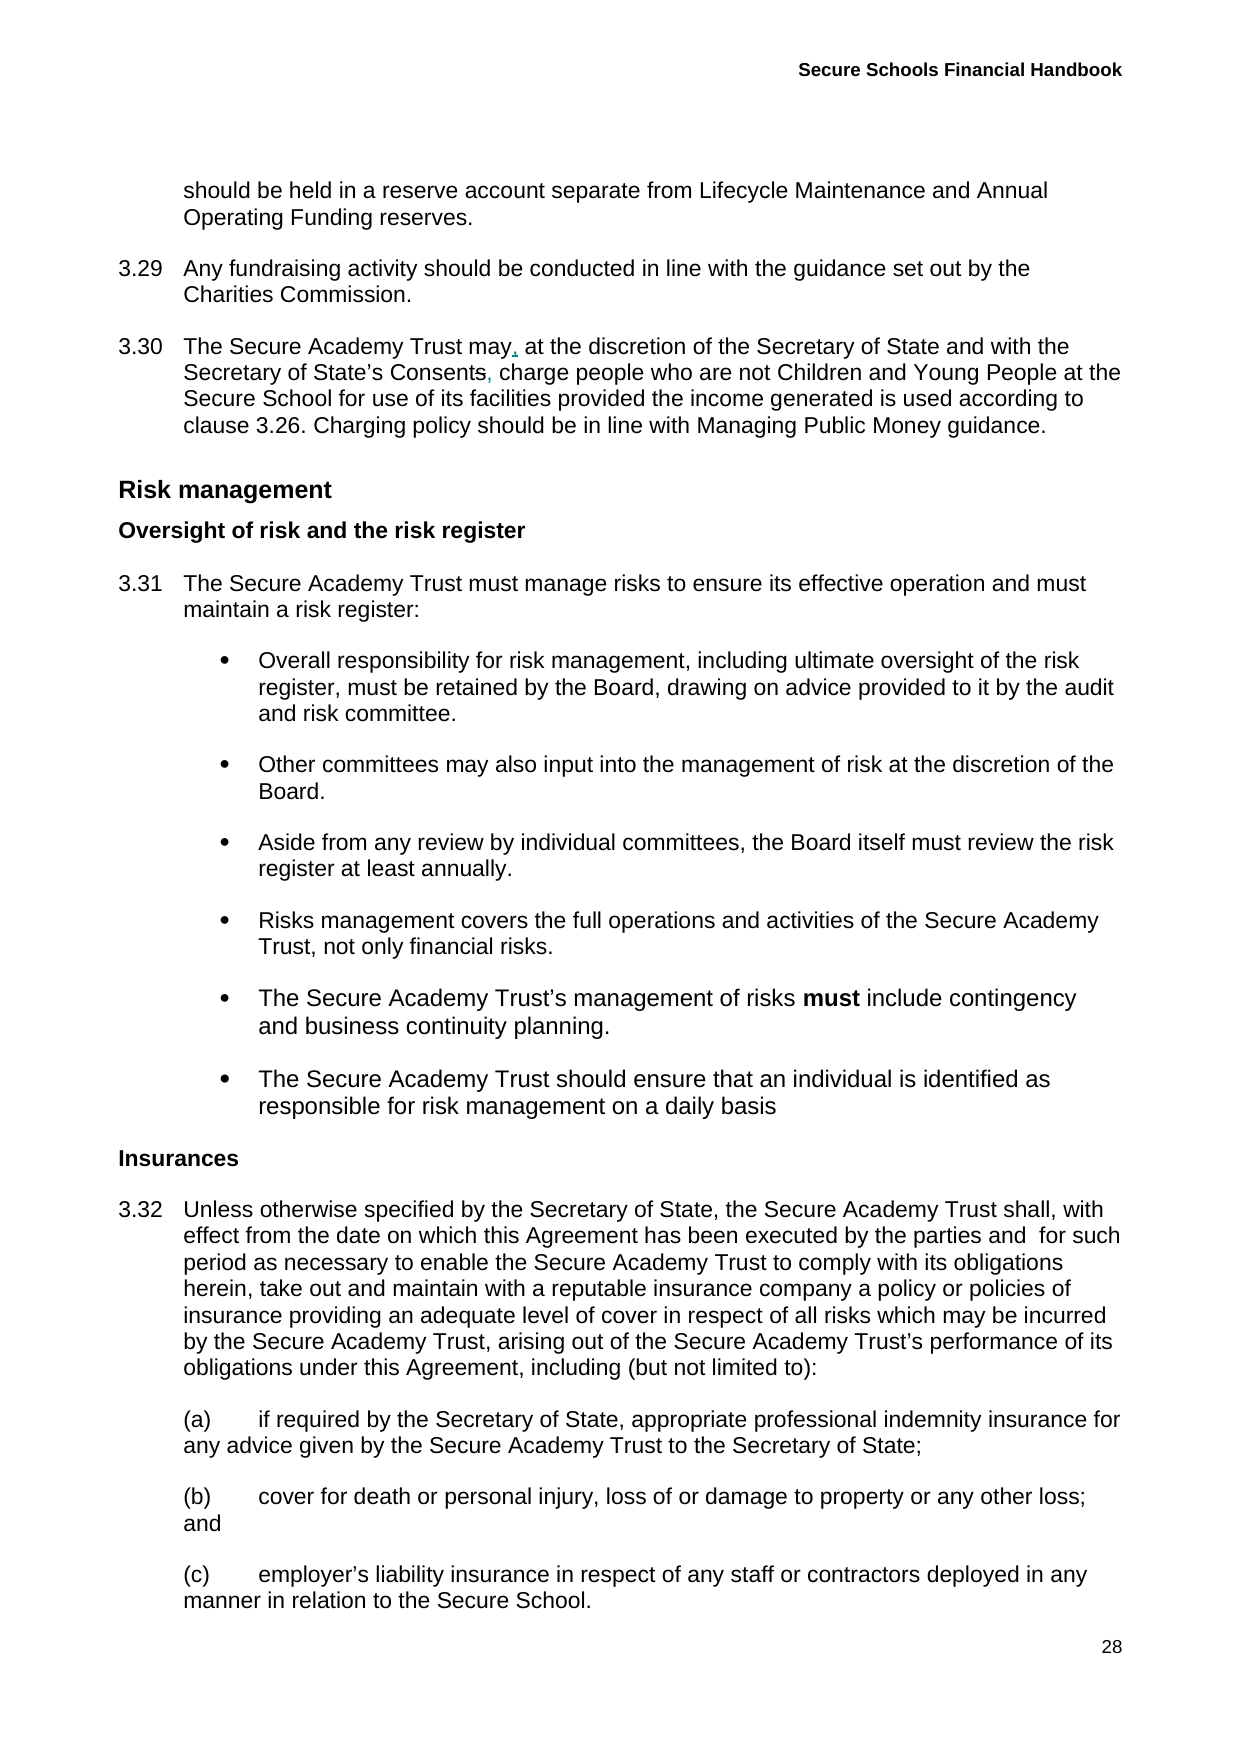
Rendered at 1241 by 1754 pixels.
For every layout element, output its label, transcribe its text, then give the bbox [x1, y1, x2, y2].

list Overall responsibility for risk management, including ultimate oversight of the risk register, must be retained by the Board, drawing on advice provided to it by the audit and risk committee. [221, 647, 1122, 726]
subtitle Risk management [118, 476, 1122, 504]
list should be held in a reserve account separate from Lifecycle Maintenance and Annual Operating Funding reserves. [118, 177, 1122, 230]
list The Secure Academy Trust must manage risks to ensure its effective operation and must maintain a risk register: [118, 569, 1122, 622]
text Insurances [118, 1145, 1122, 1171]
text Oversight of risk and the risk register [118, 517, 1122, 543]
list (a) if required by the Secretary of State, appropriate professional indemnity insurance for any advice given by the Secure Academy Trust to the Secretary of State; [183, 1406, 1122, 1458]
list The Secure Academy Trust may, at the discretion of the Secretary of State and with the Secretary of State’s Consents, charge people who are not Children and Young People at the Secure School for use of its facilities provided the income generated is used according to clause 3.26. Charging policy should be in line with Managing Public Money guidance. [118, 333, 1122, 438]
list The Secure Academy Trust should ensure that an individual is identified as responsible for risk management on a daily basis [221, 1064, 1122, 1120]
list (b) cover for death or personal injury, loss of or damage to property or any other loss; and [183, 1483, 1122, 1536]
list Other committees may also input into the management of risk at the discretion of the Board. [221, 751, 1122, 804]
list Any fundraising activity should be conducted in line with the guidance set out by the Charities Commission. [118, 255, 1122, 308]
list The Secure Academy Trust’s management of risks must include contingency and business continuity planning. [221, 984, 1122, 1039]
list (c) employer’s liability insurance in respect of any staff or contractors deployed in any manner in relation to the Secure School. [183, 1561, 1122, 1614]
list Aside from any review by individual committees, the Board itself must review the risk register at least annually. [221, 829, 1122, 882]
list Risks management covers the full operations and activities of the Secure Academy Trust, not only financial risks. [221, 907, 1122, 959]
list Unless otherwise specified by the Secretary of State, the Secure Academy Trust shall, with effect from the date on which this Agreement has been executed by the parties and for such period as necessary to enable the Secure Academy Trust to comply with its obligations herein, take out and maintain with a reputable insurance company a policy or policies of insurance providing an adequate level of cover in respect of all risks which may be incurred by the Secure Academy Trust, arising out of the Secure Academy Trust’s performance of its obligations under this Agreement, including (but not limited to): [118, 1196, 1122, 1381]
